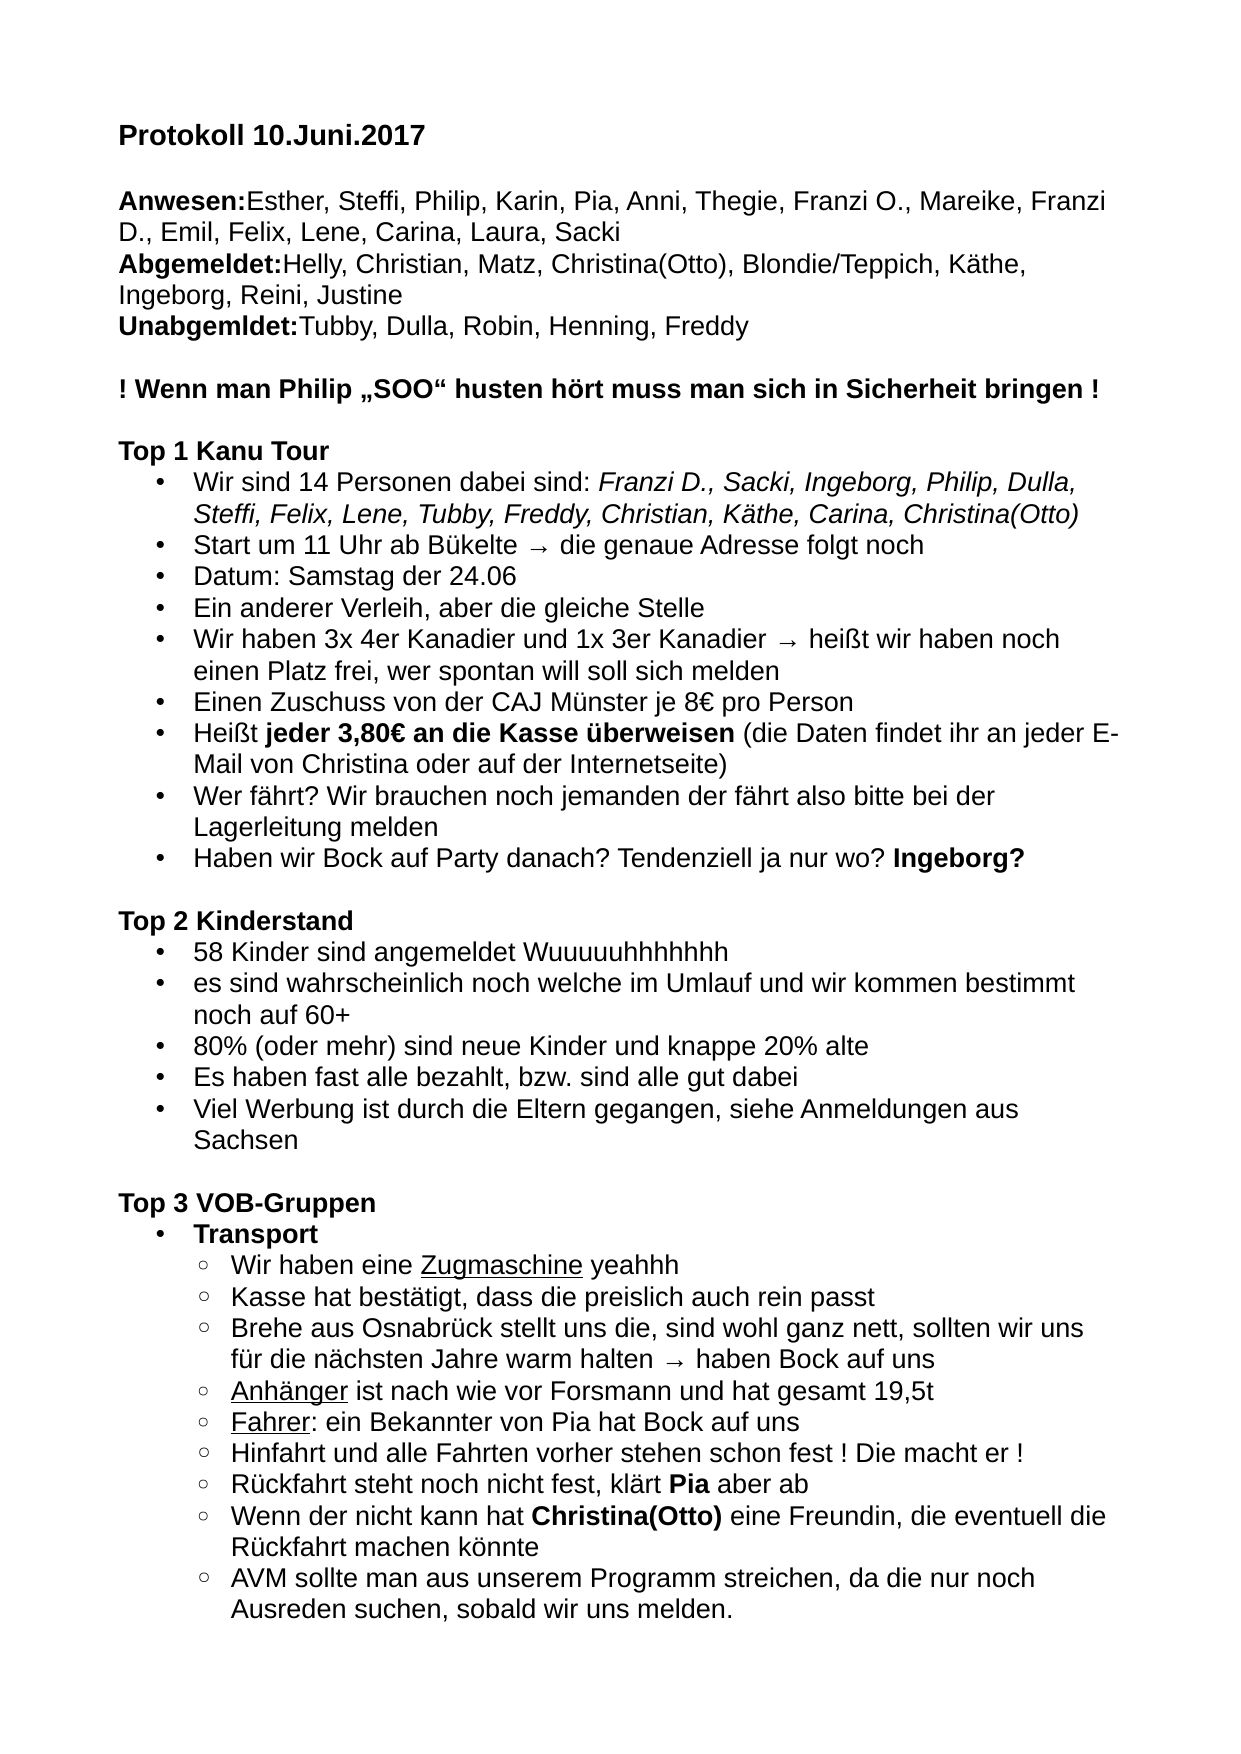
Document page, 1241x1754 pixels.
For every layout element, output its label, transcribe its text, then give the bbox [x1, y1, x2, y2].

list es sind wahrscheinlich noch welche im Umlauf und wir kommen bestimmt noch auf 60+ [156, 967, 1122, 1030]
list Hinfahrt und alle Fahrten vorher stehen schon fest ! Die macht er ! [193, 1437, 1122, 1468]
list Wir haben eine Zugmaschine yeahhh [193, 1249, 1122, 1281]
list Wir haben 3x 4er Kanadier und 1x 3er Kanadier → heißt wir haben noch einen Platz frei, wer spontan will soll sich melden [156, 623, 1122, 686]
list Viel Werbung ist durch die Eltern gegangen, siehe Anmeldungen aus Sachsen [156, 1093, 1122, 1155]
text Abgemeldet:Helly, Christian, Matz, Christina(Otto), Blondie/Teppich, Käthe, Ingeborg, Reini, Justine [118, 248, 1122, 310]
text Unabgemldet:Tubby, Dulla, Robin, Henning, Freddy [118, 310, 1122, 341]
list Es haben fast alle bezahlt, bzw. sind alle gut dabei [156, 1061, 1122, 1093]
list Haben wir Bock auf Party danach? Tendenziell ja nur wo? Ingeborg? [156, 842, 1122, 874]
list 58 Kinder sind angemeldet Wuuuuuhhhhhhh [156, 936, 1122, 967]
list Wenn der nicht kann hat Christina(Otto) eine Freundin, die eventuell die Rückfahrt machen könnte [193, 1499, 1122, 1562]
text Protokoll 10.Juni.2017 [118, 118, 1122, 152]
list AVM sollte man aus unserem Programm streichen, da die nur noch Ausreden suchen, sobald wir uns melden. [193, 1562, 1122, 1625]
text Top 3 VOB-Gruppen [118, 1187, 1122, 1218]
text Top 1 Kanu Tour [118, 435, 1122, 466]
list Heißt jeder 3,80€ an die Kasse überweisen (die Daten findet ihr an jeder E-Mail von Christina oder auf der Internetseite) [156, 717, 1122, 780]
list Fahrer: ein Bekannter von Pia hat Bock auf uns [193, 1406, 1122, 1437]
list Start um 11 Uhr ab Bükelte → die genaue Adresse folgt noch [156, 529, 1122, 560]
list Einen Zuschuss von der CAJ Münster je 8€ pro Person [156, 686, 1122, 717]
list Anhänger ist nach wie vor Forsmann und hat gesamt 19,5t [193, 1374, 1122, 1406]
list Datum: Samstag der 24.06 [156, 560, 1122, 592]
list Kasse hat bestätigt, dass die preislich auch rein passt [193, 1281, 1122, 1312]
list Wir sind 14 Personen dabei sind: Franzi D., Sacki, Ingeborg, Philip, Dulla, Steffi, Felix, Lene, Tubby, Freddy, Christian, Käthe, Carina, Christina(Otto) [156, 466, 1122, 529]
list Transport [156, 1218, 1122, 1249]
list Ein anderer Verleih, aber die gleiche Stelle [156, 592, 1122, 623]
text Top 2 Kinderstand [118, 905, 1122, 936]
list Rückfahrt steht noch nicht fest, klärt Pia aber ab [193, 1468, 1122, 1499]
list Brehe aus Osnabrück stellt uns die, sind wohl ganz nett, sollten wir uns für die nächsten Jahre warm halten → haben Bock auf uns [193, 1312, 1122, 1374]
text Anwesen:Esther, Steffi, Philip, Karin, Pia, Anni, Thegie, Franzi O., Mareike, Franzi D., Emil, Felix, Lene, Carina, Laura, Sacki [118, 185, 1122, 248]
text ! Wenn man Philip „SOO“ husten hört muss man sich in Sicherheit bringen ! [118, 373, 1122, 404]
list Wer fährt? Wir brauchen noch jemanden der fährt also bitte bei der Lagerleitung melden [156, 780, 1122, 842]
list 80% (oder mehr) sind neue Kinder und knappe 20% alte [156, 1030, 1122, 1061]
